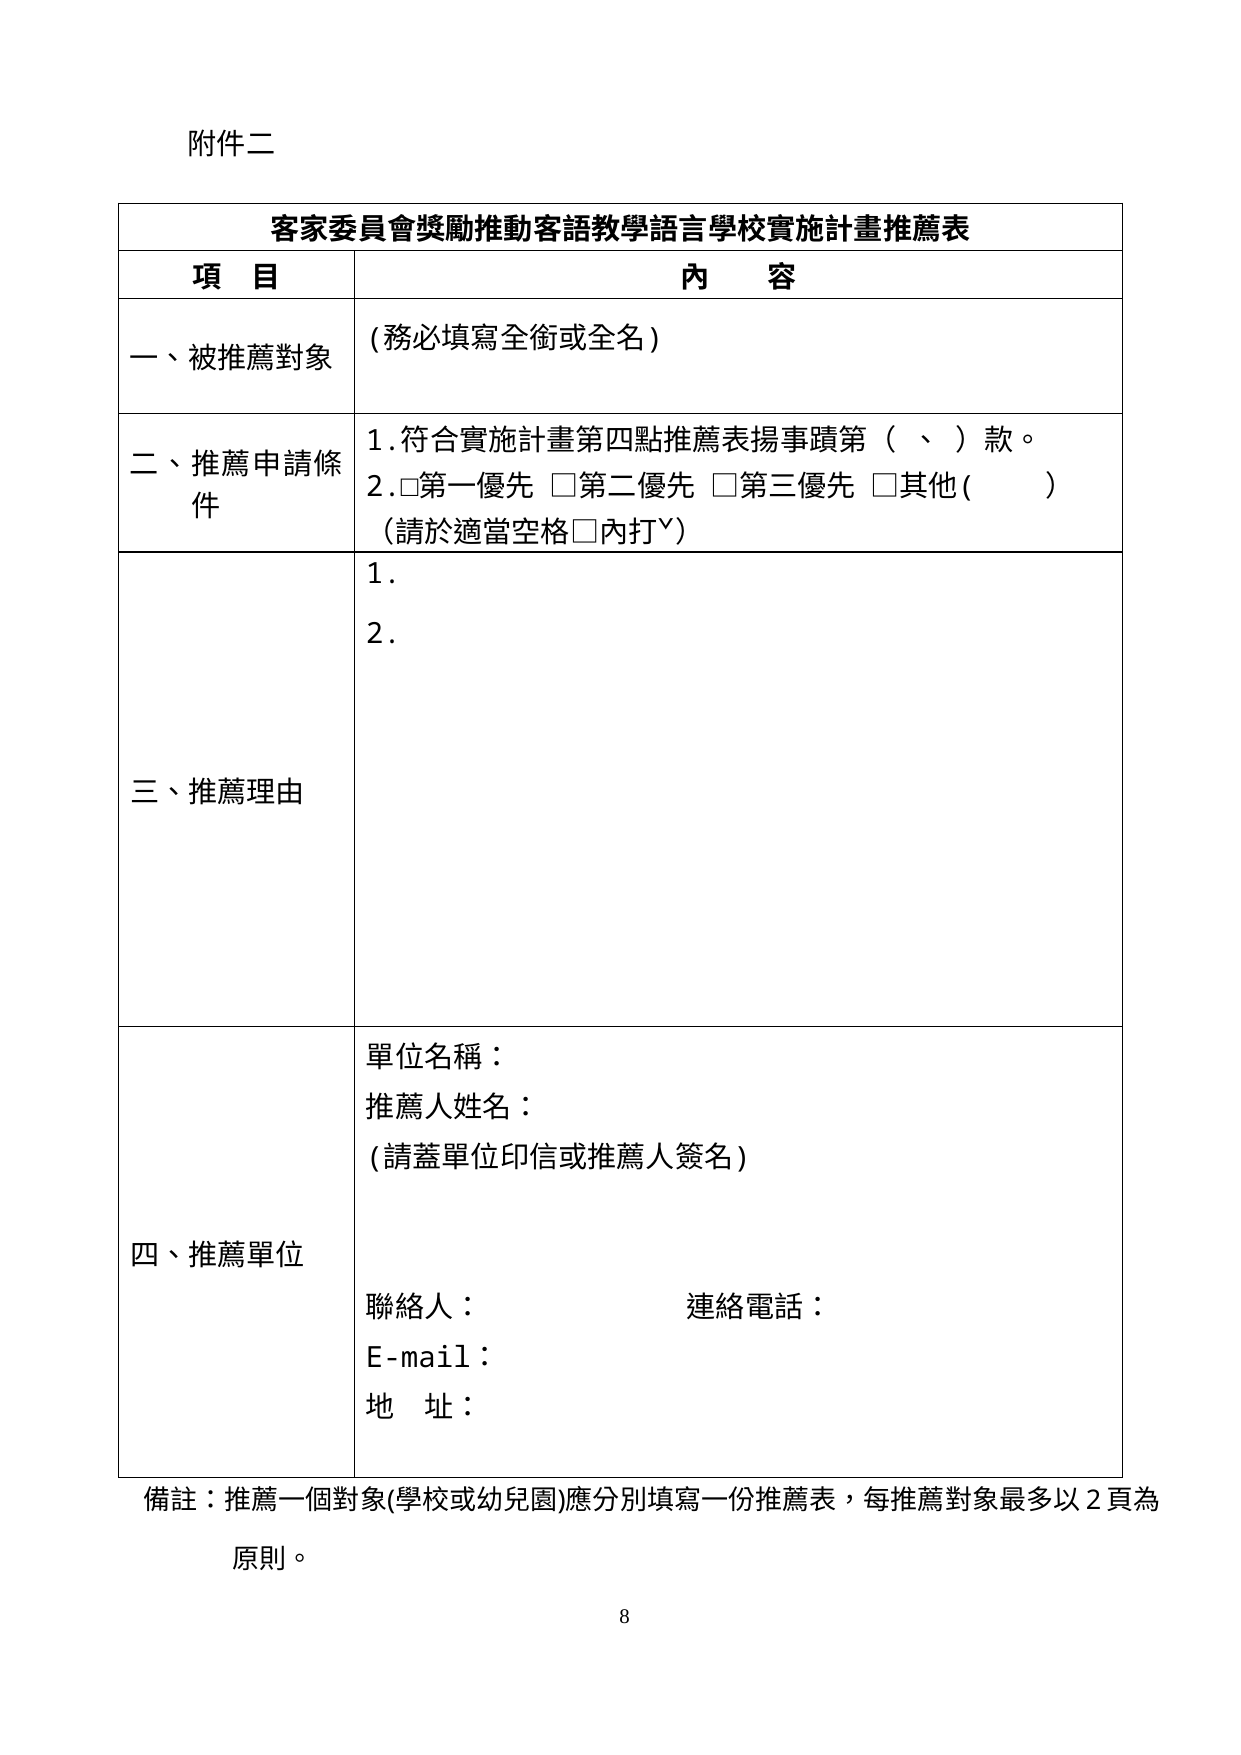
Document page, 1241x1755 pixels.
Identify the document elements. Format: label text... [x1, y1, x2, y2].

table_cell 一、被推薦對象 [119, 299, 354, 413]
table_cell 內 容 [355, 251, 1122, 298]
table_cell 二、推薦申請條件 [119, 414, 354, 551]
table_cell 四、推薦單位 [119, 1027, 354, 1477]
table_cell 單位名稱： 推薦人姓名： (請蓋單位印信或推薦人簽名) 聯絡人： 連絡電話： E-mail： 地 址： [355, 1027, 1122, 1477]
text 備註：推薦一個對象(學校或幼兒園)應分別填寫一份推薦表，每推薦對象最多以2頁為原則。 [143, 1478, 1162, 1577]
table_cell 1. 2. [355, 553, 1122, 1026]
table_cell 項 目 [119, 251, 354, 298]
table_cell (務必填寫全銜或全名) [355, 299, 1122, 413]
text 附件二 [187, 120, 1053, 163]
table_header 客家委員會獎勵推動客語教學語言學校實施計畫推薦表 [119, 204, 1122, 250]
table_cell 1.符合實施計畫第四點推薦表揚事蹟第（ 、 ）款。 2.□第一優先 □第二優先 □第三優先 □其他( ）（請於適當空格□內打ˇ） [355, 414, 1122, 551]
table_cell 三、推薦理由 [119, 553, 354, 1026]
